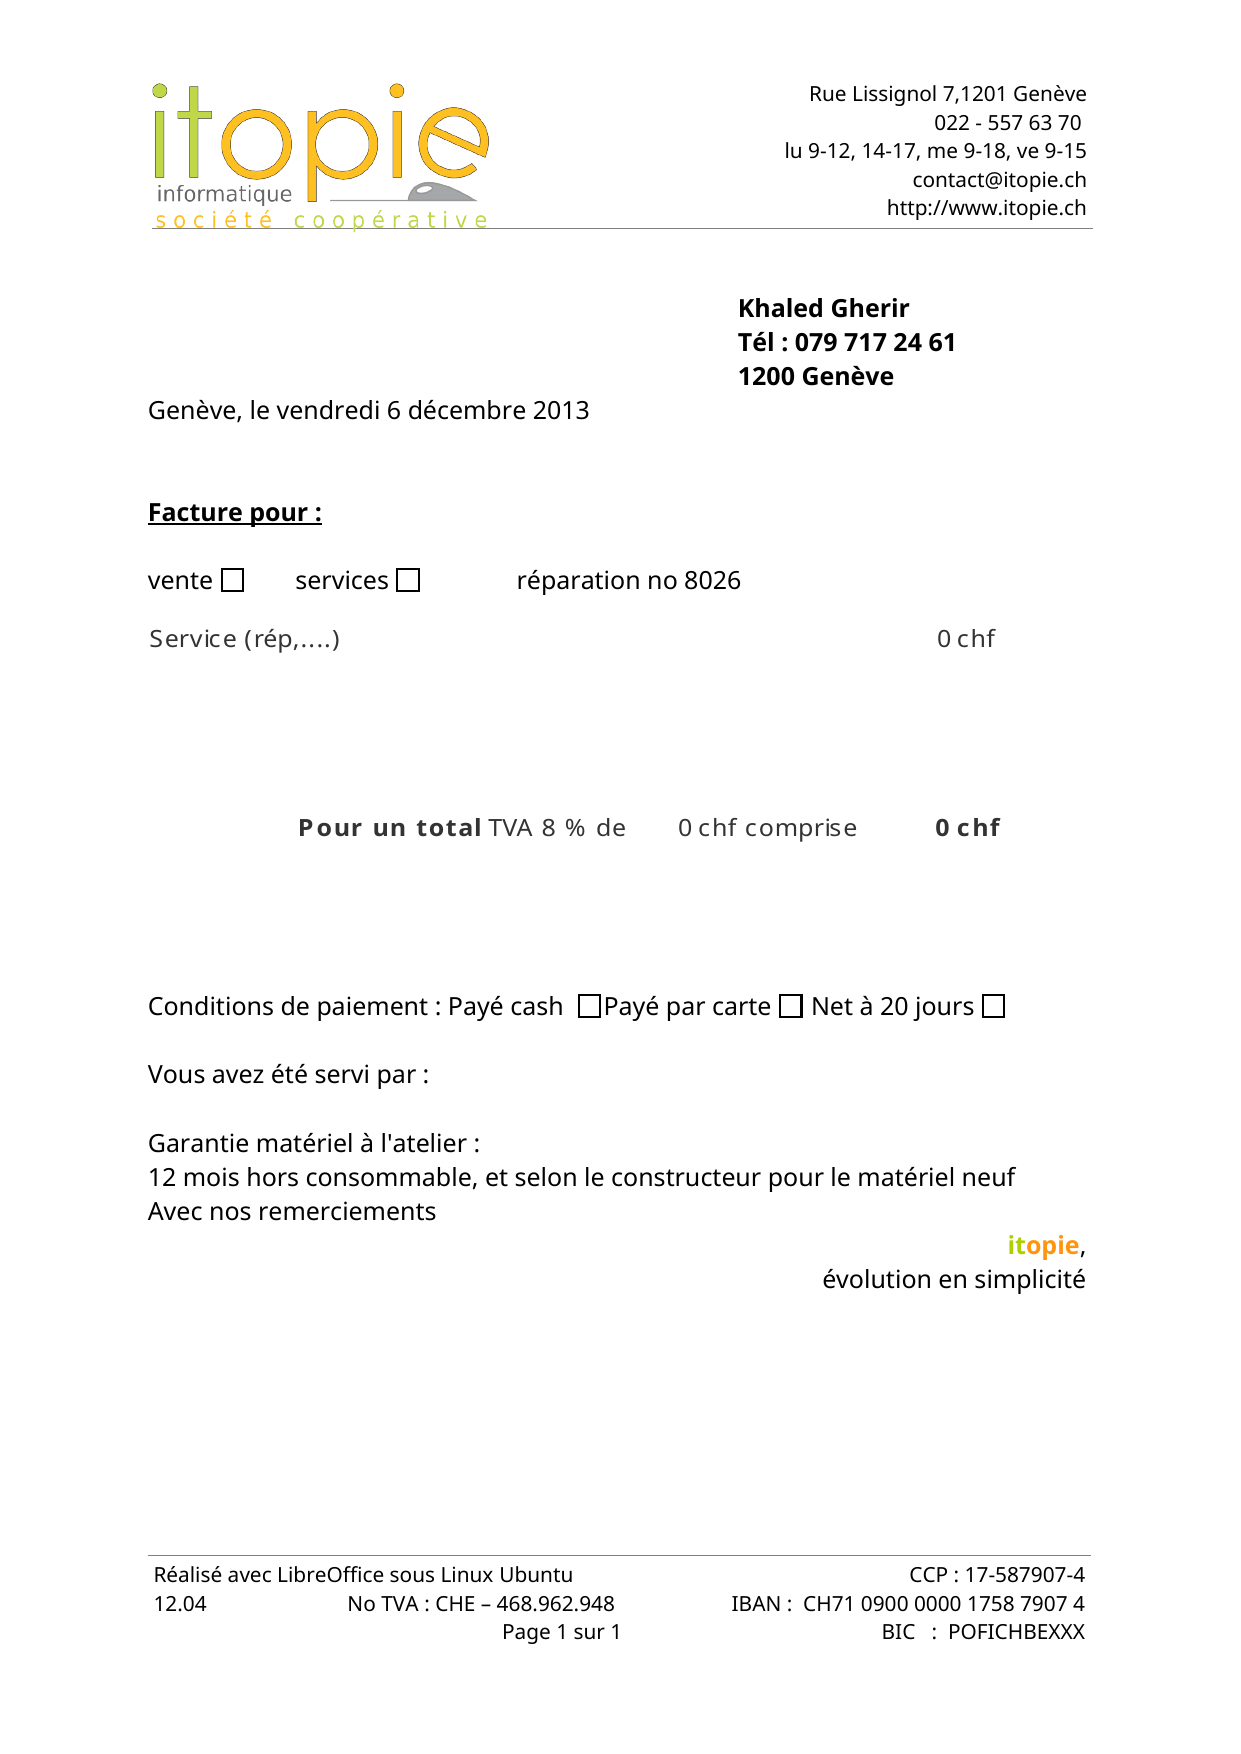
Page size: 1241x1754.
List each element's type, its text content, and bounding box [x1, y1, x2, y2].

text Khaled Gherir [148, 290, 1093, 324]
text Tél : 079 717 24 61 [148, 324, 1093, 358]
text 1200 Genève [148, 358, 1093, 392]
text Facture pour : [148, 495, 1093, 529]
text 12 mois hors consommable, et selon le constructeur pour le matériel neuf [148, 1159, 1093, 1193]
text Vous avez été servi par : [148, 1057, 1093, 1091]
picture [138, 72, 500, 244]
text Conditions de paiement : Payé cash Payé par carte Net à 20 jours [148, 989, 1093, 1023]
text évolution en simplicité [148, 1262, 1093, 1296]
text itopie, [148, 1227, 1093, 1262]
text vente services réparation no 8026 [148, 563, 1093, 597]
text Avec nos remerciements [148, 1193, 1093, 1227]
text Genève, le vendredi 6 décembre 2013 [148, 392, 1093, 427]
text Garantie matériel à l'atelier : [148, 1125, 1093, 1159]
